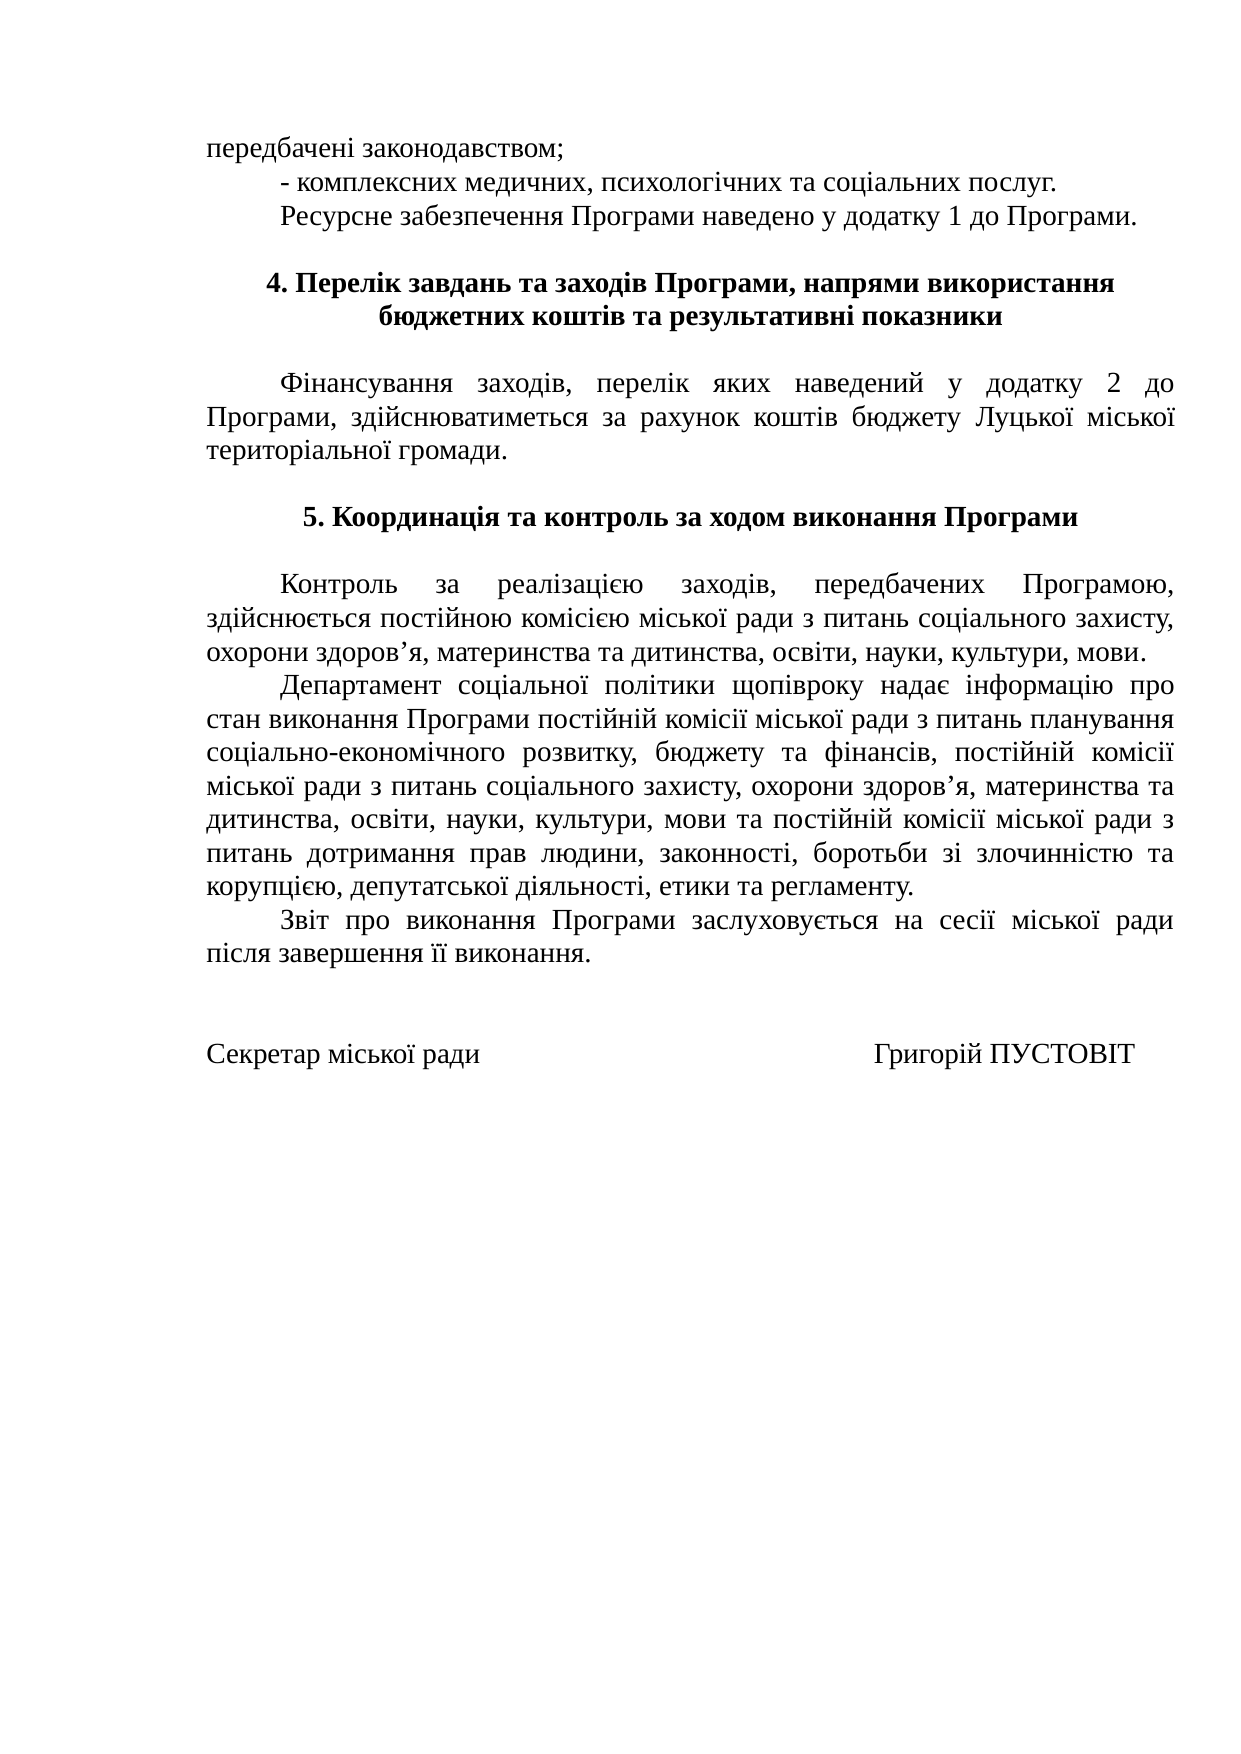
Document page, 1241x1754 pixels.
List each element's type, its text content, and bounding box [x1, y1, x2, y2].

text Звіт про виконання Програми заслуховується на сесії міської ради після завершення її виконання. [206, 902, 1175, 969]
text - комплексних медичних, психологічних та соціальних послуг. [206, 164, 1175, 198]
text Контроль за реалізацією заходів, передбачених Програмою, здійснюється постійною комісією міської ради з питань соціального захисту, охорони здоров’я, материнства та дитинства, освіти, науки, культури, мови. [206, 567, 1175, 667]
text Департамент соціальної політики щопівроку надає інформацію про стан виконання Програми постійній комісії міської ради з питань планування соціально-економічного розвитку, бюджету та фінансів, постійній комісії міської ради з питань соціального захисту, охорони здоров’я, материнства та дитинства, освіти, науки, культури, мови та постійній комісії міської ради з питань дотримання прав людини, законності, боротьби зі злочинністю та корупцією, депутатської діяльності, етики та регламенту. [206, 667, 1175, 902]
text 5. Координація та контроль за ходом виконання Програми [206, 499, 1175, 533]
text Фінансування заходів, перелік яких наведений у додатку 2 до Програми, здійснюватиметься за рахунок коштів бюджету Луцької міської територіальної громади. [206, 365, 1175, 466]
text передбачені законодавством; [206, 131, 1175, 164]
text Ресурсне забезпечення Програми наведено у додатку 1 до Програми. [206, 198, 1175, 231]
text 4. Перелік завдань та заходів Програми, напрями використання бюджетних коштів та результативні показники [206, 265, 1175, 332]
text Секретар міської ради Григорій ПУСТОВІТ [206, 1036, 1175, 1070]
